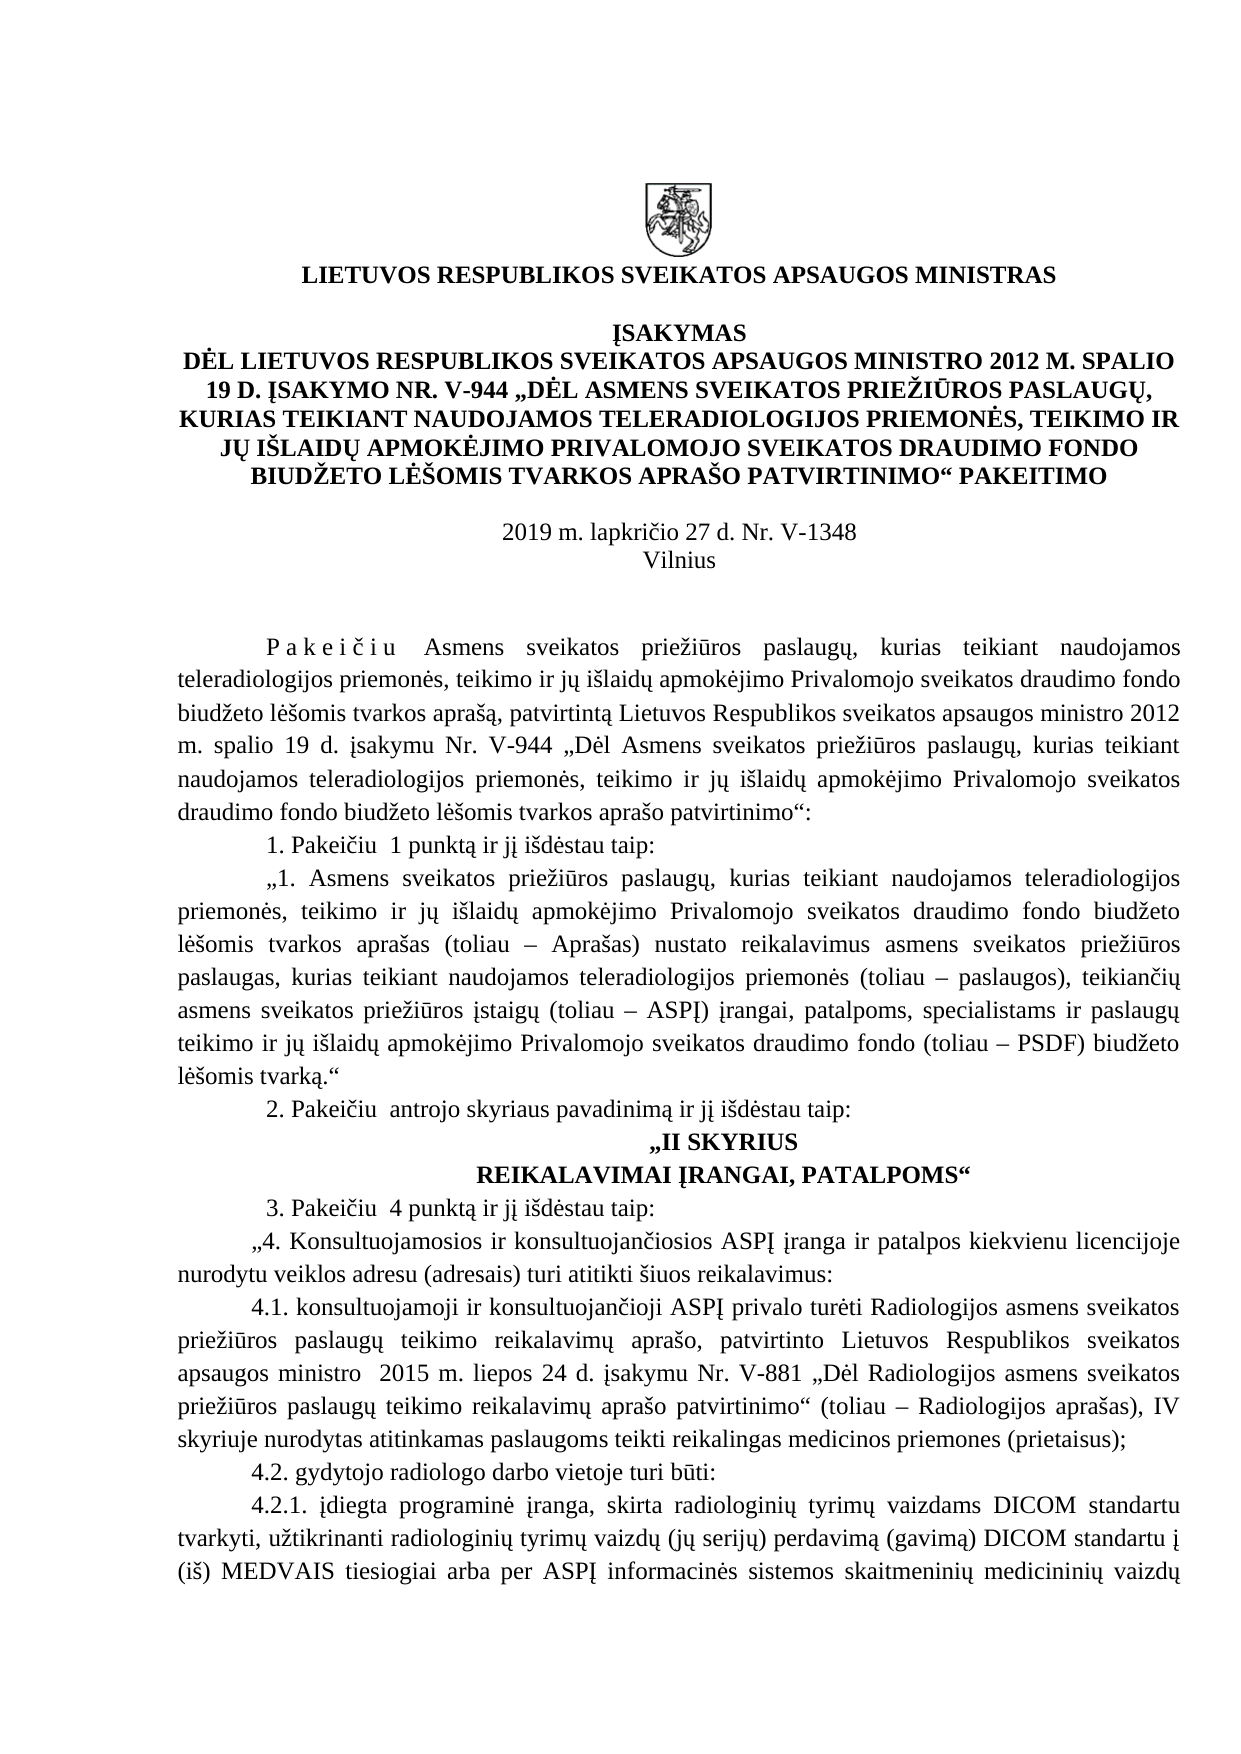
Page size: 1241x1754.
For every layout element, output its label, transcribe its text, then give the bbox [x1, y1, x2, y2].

text ĮSAKYMAS [177, 318, 1181, 346]
text Vilnius [177, 545, 1181, 574]
text REIKALAVIMAI ĮRANGAI, PATALPOMS“ [177, 1160, 1181, 1189]
text 1. Pakeičiu 1 punktą ir jį išdėstau taip: [177, 830, 1181, 858]
text 4.2.1. įdiegta programinė įranga, skirta radiologinių tyrimų vaizdams DICOM standartu tvarkyti, užtikrinanti radiologinių tyrimų vaizdų (jų serijų) perdavimą (gavimą) DICOM standartu į (iš) MEDVAIS tiesiogiai arba per ASPĮ informacinės sistemos skaitmeninių medicininių vaizdų [177, 1490, 1181, 1585]
text 3. Pakeičiu 4 punktą ir jį išdėstau taip: [177, 1193, 1181, 1222]
text „4. Konsultuojamosios ir konsultuojančiosios ASPĮ įranga ir patalpos kiekvienu licencijoje nurodytu veiklos adresu (adresais) turi atitikti šiuos reikalavimus: [177, 1226, 1181, 1288]
text 2019 m. lapkričio 27 d. Nr. V-1348 [177, 517, 1181, 545]
text „1. Asmens sveikatos priežiūros paslaugų, kurias teikiant naudojamos teleradiologijos priemonės, teikimo ir jų išlaidų apmokėjimo Privalomojo sveikatos draudimo fondo biudžeto lėšomis tvarkos aprašas (toliau – Aprašas) nustato reikalavimus asmens sveikatos priežiūros paslaugas, kurias teikiant naudojamos teleradiologijos priemonės (toliau – paslaugos), teikiančių asmens sveikatos priežiūros įstaigų (toliau – ASPĮ) įrangai, patalpoms, specialistams ir paslaugų teikimo ir jų išlaidų apmokėjimo Privalomojo sveikatos draudimo fondo (toliau – PSDF) biudžeto lėšomis tvarką.“ [177, 863, 1181, 1089]
text 4.1. konsultuojamoji ir konsultuojančioji ASPĮ privalo turėti Radiologijos asmens sveikatos priežiūros paslaugų teikimo reikalavimų aprašo, patvirtinto Lietuvos Respublikos sveikatos apsaugos ministro 2015 m. liepos 24 d. įsakymu Nr. V-881 „Dėl Radiologijos asmens sveikatos priežiūros paslaugų teikimo reikalavimų aprašo patvirtinimo“ (toliau – Radiologijos aprašas), IV skyriuje nurodytas atitinkamas paslaugoms teikti reikalingas medicinos priemones (prietaisus); [177, 1292, 1181, 1453]
text 4.2. gydytojo radiologo darbo vietoje turi būti: [177, 1457, 1181, 1486]
text DĖL LIETUVOS RESPUBLIKOS SVEIKATOS APSAUGOS MINISTRO 2012 M. SPALIO 19 D. ĮSAKYMO NR. V-944 „DĖL ASMENS SVEIKATOS PRIEŽIŪROS PASLAUGŲ, KURIAS TEIKIANT NAUDOJAMOS TELERADIOLOGIJOS PRIEMONĖS, TEIKIMO IR JŲ IŠLAIDŲ APMOKĖJIMO PRIVALOMOJO SVEIKATOS DRAUDIMO FONDO BIUDŽETO LĖŠOMIS TVARKOS APRAŠO PATVIRTINIMO“ PAKEITIMO [177, 346, 1181, 490]
text „II SKYRIUS [177, 1127, 1181, 1156]
text 2. Pakeičiu antrojo skyriaus pavadinimą ir jį išdėstau taip: [177, 1094, 1181, 1123]
text LIETUVOS RESPUBLIKOS SVEIKATOS APSAUGOS MINISTRAS [177, 260, 1181, 289]
text Pakeičiu Asmens sveikatos priežiūros paslaugų, kurias teikiant naudojamos teleradiologijos priemonės, teikimo ir jų išlaidų apmokėjimo Privalomojo sveikatos draudimo fondo biudžeto lėšomis tvarkos aprašą, patvirtintą Lietuvos Respublikos sveikatos apsaugos ministro 2012 m. spalio 19 d. įsakymu Nr. V-944 „Dėl Asmens sveikatos priežiūros paslaugų, kurias teikiant naudojamos teleradiologijos priemonės, teikimo ir jų išlaidų apmokėjimo Privalomojo sveikatos draudimo fondo biudžeto lėšomis tvarkos aprašo patvirtinimo“: [177, 632, 1181, 825]
